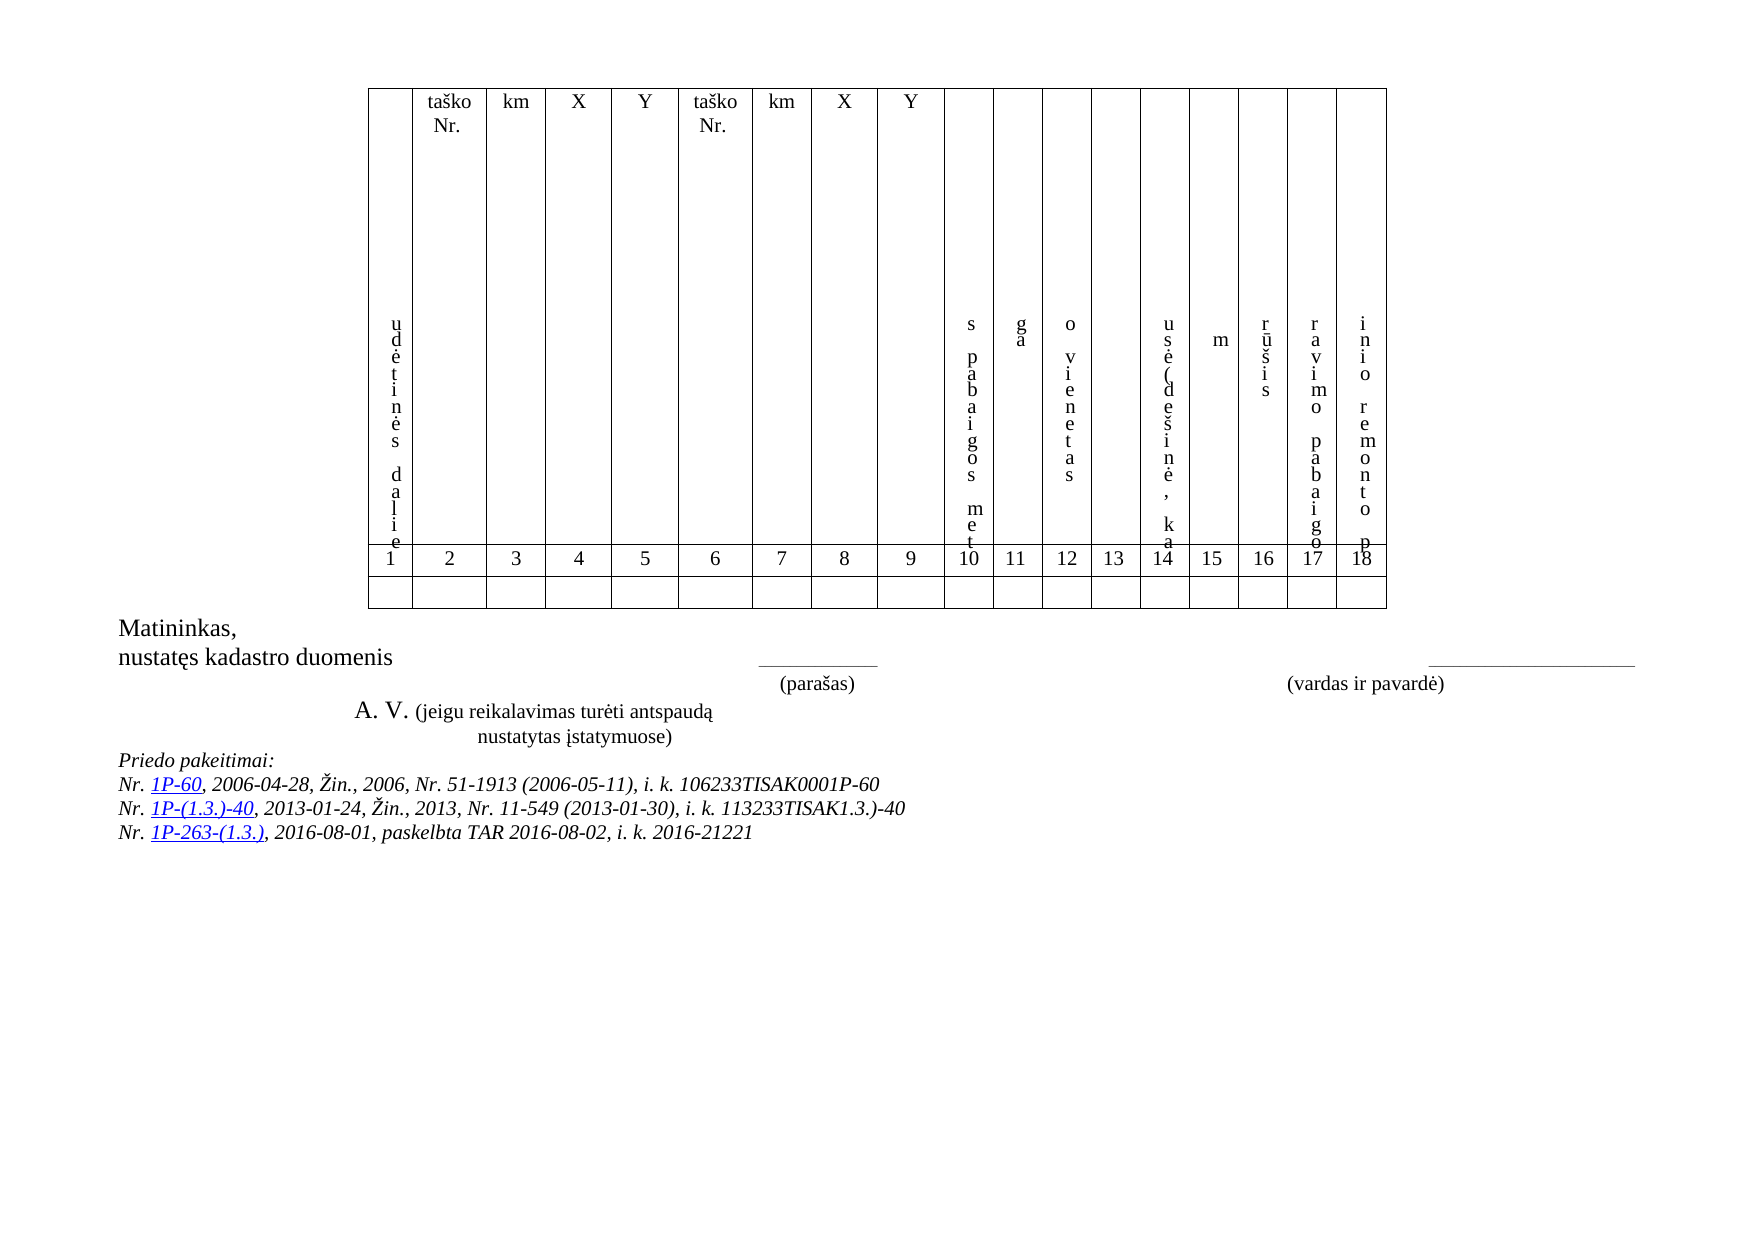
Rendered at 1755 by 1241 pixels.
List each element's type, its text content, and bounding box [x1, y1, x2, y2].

text nustatytas įstatymuose) [118, 724, 1636, 748]
table_cell 5 [612, 545, 678, 576]
table_header m [1190, 89, 1238, 544]
table_cell 14 [1141, 545, 1189, 576]
table_cell [679, 577, 752, 607]
table_cell km [487, 89, 545, 544]
table_header ga [994, 89, 1042, 544]
table_cell [546, 577, 611, 607]
table_header [1092, 89, 1140, 544]
table_header o vienetas [1043, 89, 1091, 544]
text Matininkas, [118, 613, 1636, 642]
table_cell [878, 577, 944, 607]
text (parašas) (vardas ir pavardė) [118, 671, 1636, 695]
table_cell [1239, 577, 1287, 607]
table_cell [487, 577, 545, 607]
text A. V. (jeigu reikalavimas turėti antspaudą [118, 695, 1636, 724]
table_cell [612, 577, 678, 607]
table_cell 10 [945, 545, 993, 576]
table_cell [812, 577, 877, 607]
table_cell 2 [413, 545, 486, 576]
table_cell X [812, 89, 877, 544]
table_cell 15 [1190, 545, 1238, 576]
table_cell 9 [878, 545, 944, 576]
table_cell km [753, 89, 811, 544]
table_cell 11 [994, 545, 1042, 576]
table_cell [1190, 577, 1238, 607]
table_cell [413, 577, 486, 607]
table_header Kapitalinio remonto pabaigos metai [1337, 89, 1386, 544]
text Nr. 1P-(1.3.)-40, 2013-01-24, Žin., 2013, Nr. 11-549 (2013-01-30), i. k. 113233TISAK1.3.)-40 [118, 796, 1636, 820]
text nustatęs kadastro duomenis ___________________ _________________________________ [118, 642, 1636, 671]
table_cell [1288, 577, 1336, 607]
table_header Kelio sudėtinės dalies pavadinimas [369, 89, 412, 544]
table_cell 18 [1337, 545, 1386, 576]
table_header rūšis [1239, 89, 1287, 544]
table_cell [1141, 577, 1189, 607]
table_cell 16 [1239, 545, 1287, 576]
text Priedo pakeitimai: [118, 748, 1636, 772]
table_cell Y [878, 89, 944, 544]
table_cell [753, 577, 811, 607]
table_cell taško Nr. [679, 89, 752, 544]
table_cell [1092, 577, 1140, 607]
table_cell 17 [1288, 545, 1336, 576]
table_cell 1 [369, 545, 412, 576]
table_header Statybos pabaigos metai [945, 89, 993, 544]
table_cell 13 [1092, 545, 1140, 576]
table_cell X [546, 89, 611, 544]
table_cell 4 [546, 545, 611, 576]
table_cell [1337, 577, 1386, 607]
table_cell 12 [1043, 545, 1091, 576]
table_cell taško Nr. [413, 89, 486, 544]
text Nr. 1P-60, 2006-04-28, Žin., 2006, Nr. 51-1913 (2006-05-11), i. k. 106233TISAK0001P-60 [118, 772, 1636, 796]
table_cell [994, 577, 1042, 607]
table_cell 3 [487, 545, 545, 576]
table_cell [369, 577, 412, 607]
table_cell 7 [753, 545, 811, 576]
text Nr. 1P-263-(1.3.), 2016-08-01, paskelbta TAR 2016-08-02, i. k. 2016-21221 [118, 820, 1636, 844]
table_header Kelio pusė (dešinė, kairė) [1141, 89, 1189, 544]
table_cell [945, 577, 993, 607]
table_cell 6 [679, 545, 752, 576]
table_cell [1043, 577, 1091, 607]
table_cell 8 [812, 545, 877, 576]
table_header Rekonstravimo pabaigos metai [1288, 89, 1336, 544]
table_cell Y [612, 89, 678, 544]
